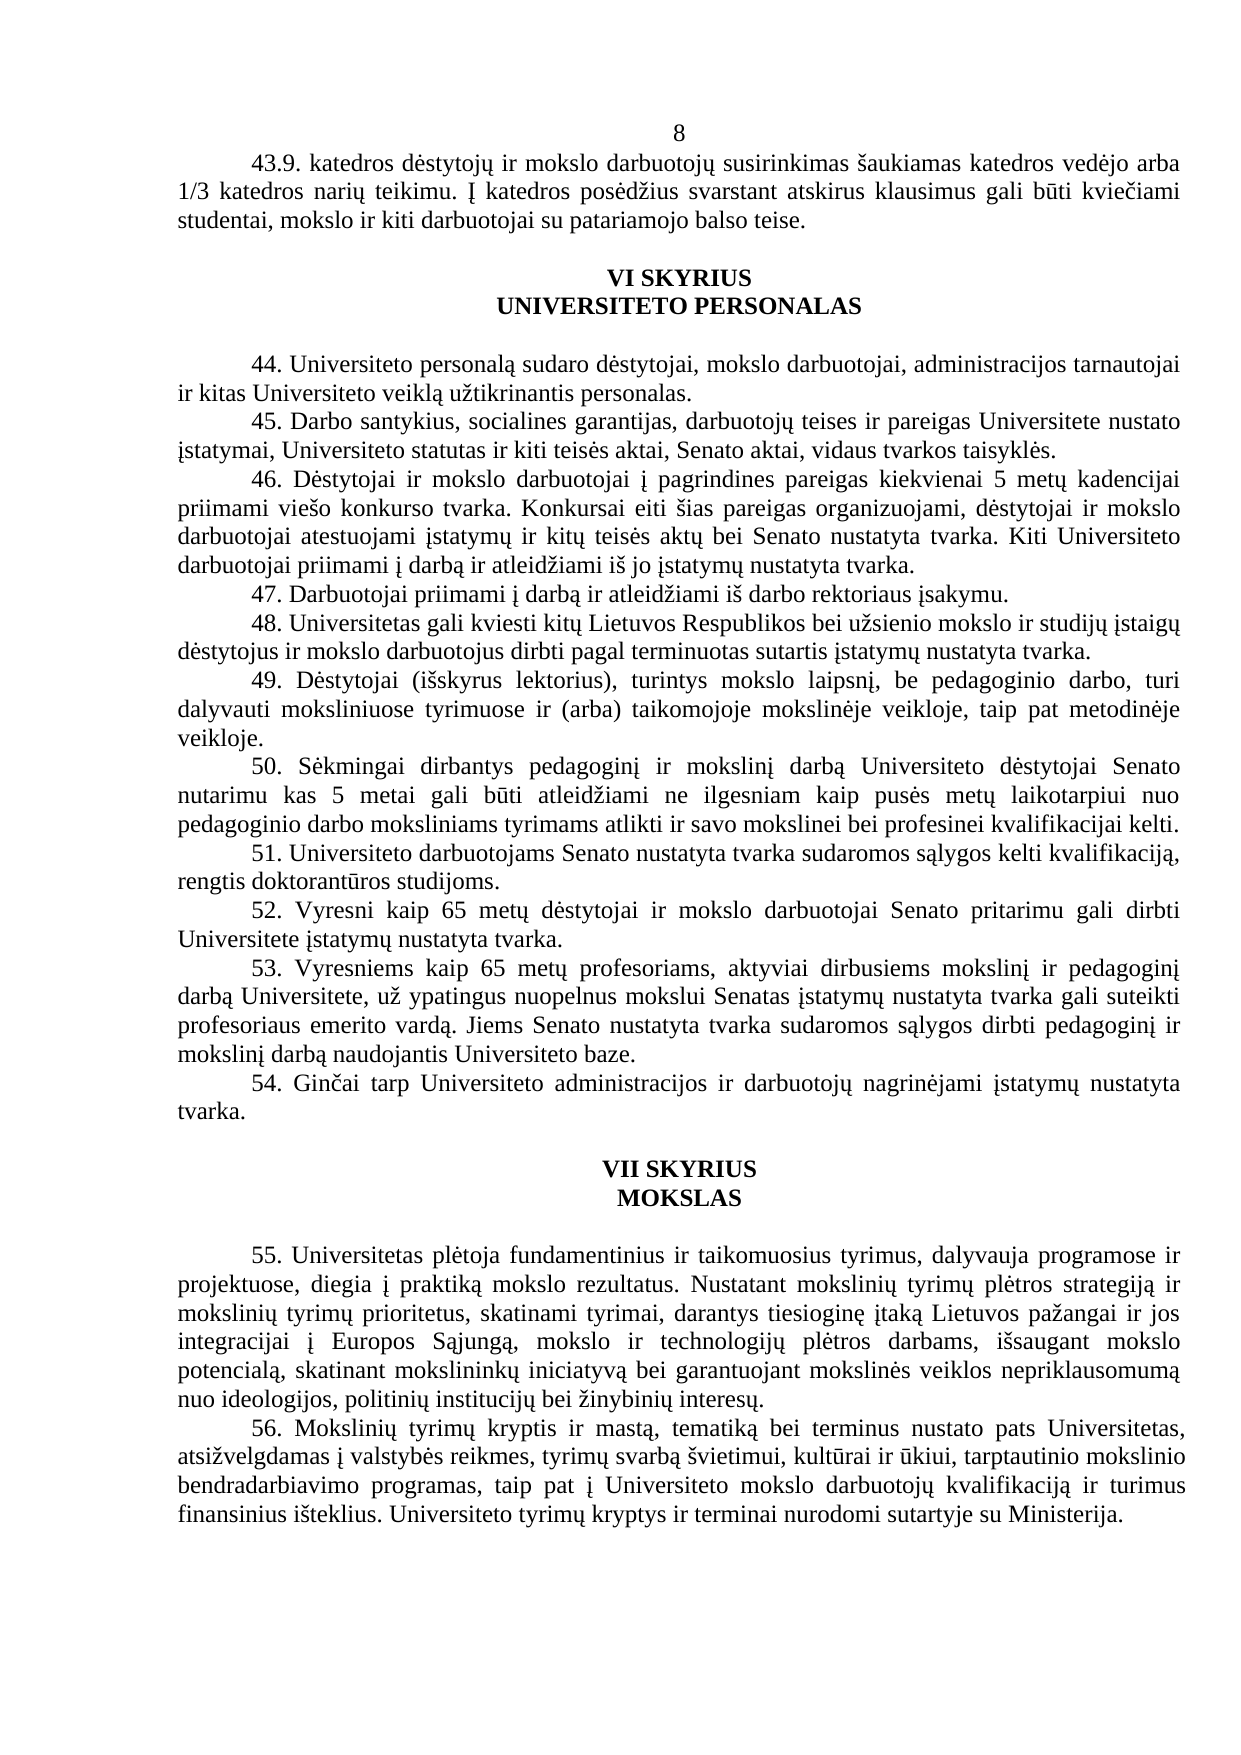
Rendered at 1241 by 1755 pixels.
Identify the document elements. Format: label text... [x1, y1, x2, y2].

text 49. Dėstytojai (išskyrus lektorius), turintys mokslo laipsnį, be pedagoginio darbo, turi dalyvauti moksliniuose tyrimuose ir (arba) taikomojoje mokslinėje veikloje, taip pat metodinėje veikloje. [177, 665, 1181, 751]
text 54. Ginčai tarp Universiteto administracijos ir darbuotojų nagrinėjami įstatymų nustatyta tvarka. [177, 1068, 1181, 1125]
text 44. Universiteto personalą sudaro dėstytojai, mokslo darbuotojai, administracijos tarnautojai ir kitas Universiteto veiklą užtikrinantis personalas. [177, 349, 1181, 406]
text 52. Vyresni kaip 65 metų dėstytojai ir mokslo darbuotojai Senato pritarimu gali dirbti Universitete įstatymų nustatyta tvarka. [177, 895, 1181, 953]
text 55. Universitetas plėtoja fundamentinius ir taikomuosius tyrimus, dalyvauja programose ir projektuose, diegia į praktiką mokslo rezultatus. Nustatant mokslinių tyrimų plėtros strategiją ir mokslinių tyrimų prioritetus, skatinami tyrimai, darantys tiesioginę įtaką Lietuvos pažangai ir jos integracijai į Europos Sąjungą, mokslo ir technologijų plėtros darbams, išsaugant mokslo potencialą, skatinant mokslininkų iniciatyvą bei garantuojant mokslinės veiklos nepriklausomumą nuo ideologijos, politinių institucijų bei žinybinių interesų. [177, 1240, 1181, 1413]
text 48. Universitetas gali kviesti kitų Lietuvos Respublikos bei užsienio mokslo ir studijų įstaigų dėstytojus ir mokslo darbuotojus dirbti pagal terminuotas sutartis įstatymų nustatyta tvarka. [177, 608, 1181, 665]
text VII SKYRIUS [177, 1154, 1181, 1183]
text MOKSLAS [177, 1183, 1181, 1211]
text 47. Darbuotojai priimami į darbą ir atleidžiami iš darbo rektoriaus įsakymu. [177, 579, 1181, 608]
text 46. Dėstytojai ir mokslo darbuotojai į pagrindines pareigas kiekvienai 5 metų kadencijai priimami viešo konkurso tvarka. Konkursai eiti šias pareigas organizuojami, dėstytojai ir mokslo darbuotojai atestuojami įstatymų ir kitų teisės aktų bei Senato nustatyta tvarka. Kiti Universiteto darbuotojai priimami į darbą ir atleidžiami iš jo įstatymų nustatyta tvarka. [177, 464, 1181, 579]
text UNIVERSITETO PERSONALAS [177, 291, 1181, 320]
text 53. Vyresniems kaip 65 metų profesoriams, aktyviai dirbusiems mokslinį ir pedagoginį darbą Universitete, už ypatingus nuopelnus mokslui Senatas įstatymų nustatyta tvarka gali suteikti profesoriaus emerito vardą. Jiems Senato nustatyta tvarka sudaromos sąlygos dirbti pedagoginį ir mokslinį darbą naudojantis Universiteto baze. [177, 953, 1181, 1068]
text 45. Darbo santykius, socialines garantijas, darbuotojų teises ir pareigas Universitete nustato įstatymai, Universiteto statutas ir kiti teisės aktai, Senato aktai, vidaus tvarkos taisyklės. [177, 406, 1181, 464]
text 43.9. katedros dėstytojų ir mokslo darbuotojų susirinkimas šaukiamas katedros vedėjo arba 1/3 katedros narių teikimu. Į katedros posėdžius svarstant atskirus klausimus gali būti kviečiami studentai, mokslo ir kiti darbuotojai su patariamojo balso teise. [177, 148, 1181, 234]
text 56. Mokslinių tyrimų kryptis ir mastą, tematiką bei terminus nustato pats Universitetas, atsižvelgdamas į valstybės reikmes, tyrimų svarbą švietimui, kultūrai ir ūkiui, tarptautinio mokslinio bendradarbiavimo programas, taip pat į Universiteto mokslo darbuotojų kvalifikaciją ir turimus finansinius išteklius. Universiteto tyrimų kryptys ir terminai nurodomi sutartyje su Ministerija. [177, 1413, 1187, 1528]
text VI SKYRIUS [177, 263, 1181, 291]
text 50. Sėkmingai dirbantys pedagoginį ir mokslinį darbą Universiteto dėstytojai Senato nutarimu kas 5 metai gali būti atleidžiami ne ilgesniam kaip pusės metų laikotarpiui nuo pedagoginio darbo moksliniams tyrimams atlikti ir savo mokslinei bei profesinei kvalifikacijai kelti. [177, 751, 1181, 838]
text 51. Universiteto darbuotojams Senato nustatyta tvarka sudaromos sąlygos kelti kvalifikaciją, rengtis doktorantūros studijoms. [177, 838, 1181, 895]
